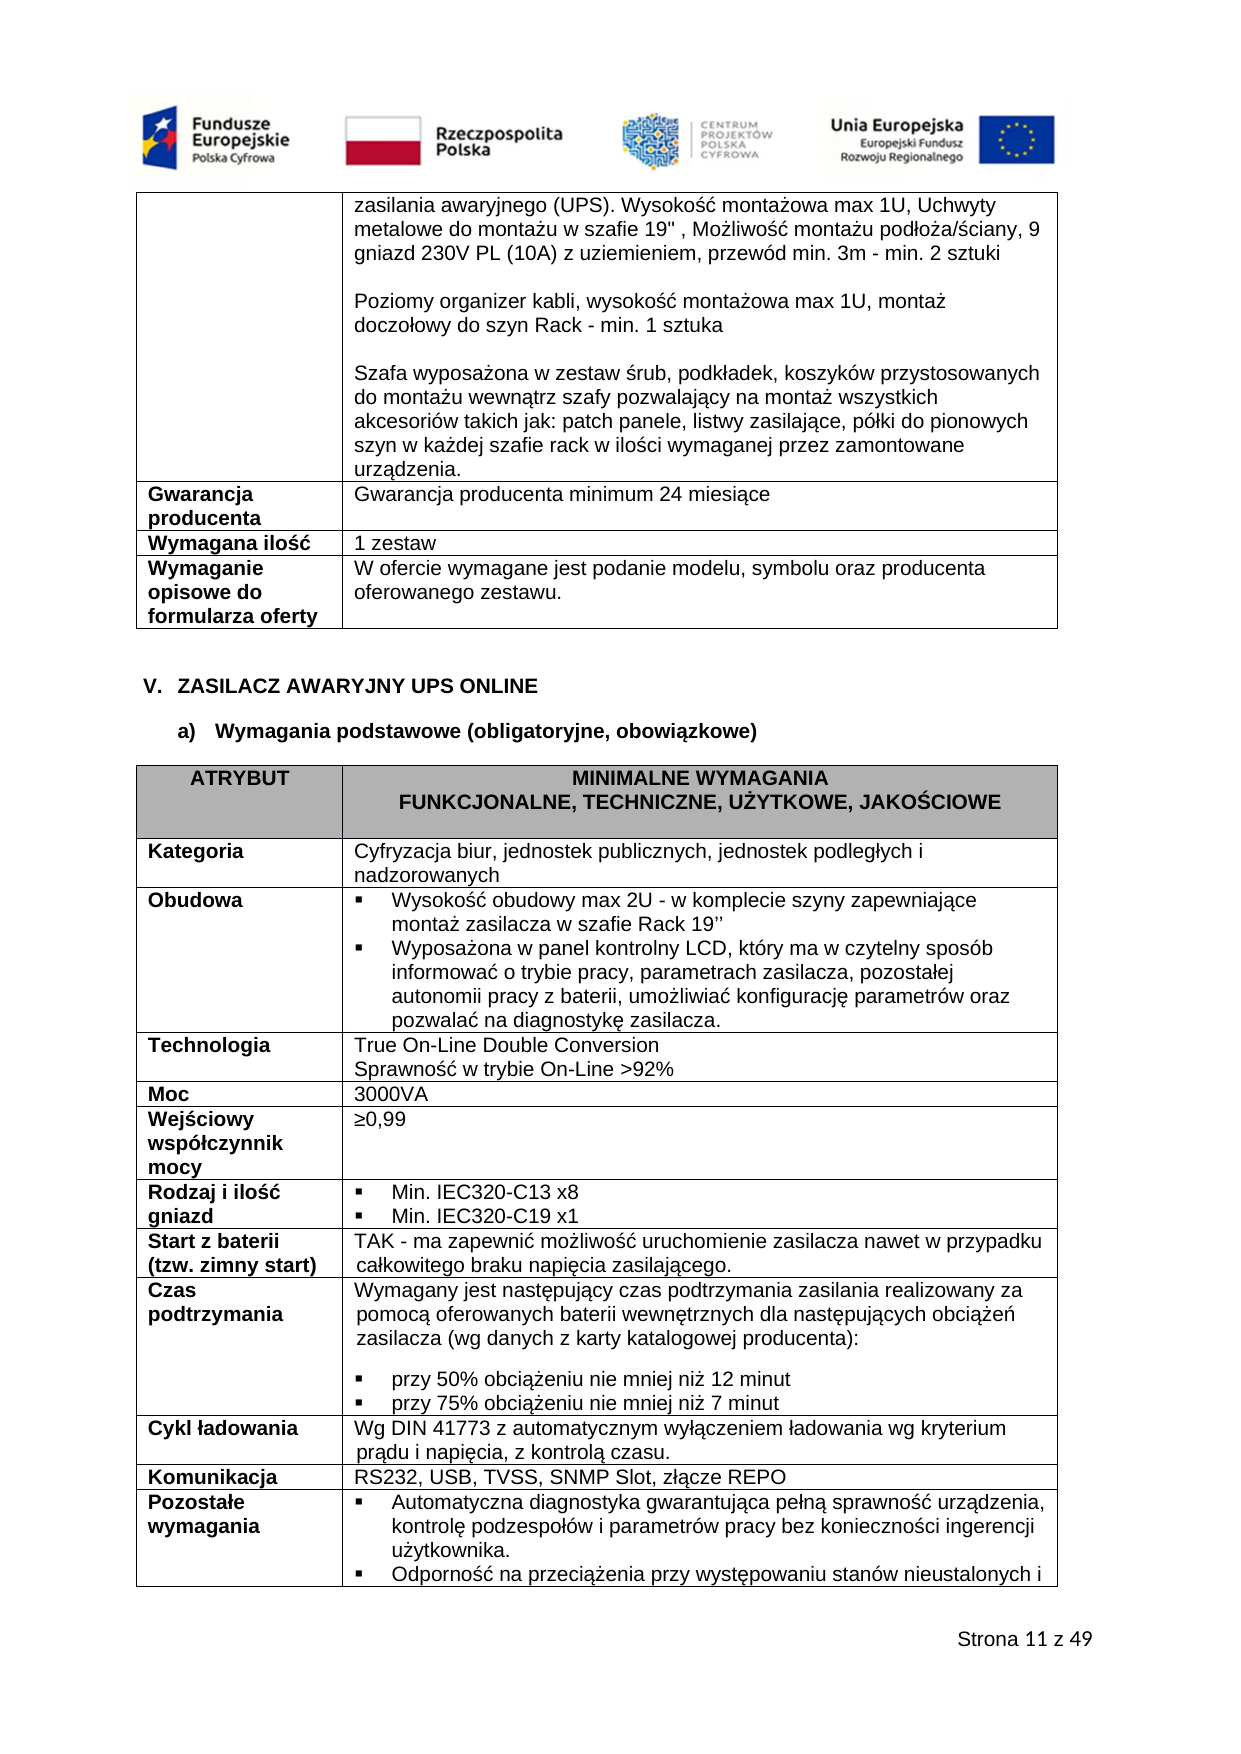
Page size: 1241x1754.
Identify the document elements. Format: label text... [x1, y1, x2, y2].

table_cell Wejściowy współczynnik mocy [137, 1107, 342, 1179]
table_cell Cykl ładowania [137, 1416, 342, 1463]
table_cell Wymagana ilość [137, 531, 342, 554]
table_cell Gwarancja producenta [137, 482, 342, 529]
table_cell Obudowa [137, 888, 342, 1032]
table_cell Komunikacja [137, 1465, 342, 1488]
list Wymagania podstawowe (obligatoryjne, obowiązkowe) [177, 719, 1092, 743]
table_cell Wymaganie opisowe do formularza oferty [137, 556, 342, 627]
picture [126, 89, 1071, 192]
table_cell Wysokość obudowy max 2U - w komplecie szyny zapewniające montaż zasilacza w szafie Rack 19’’ Wyposażona w panel kontrolny LCD, który ma w czytelny sposób informować o trybie pracy, parametrach zasilacza, pozostałej autonomii pracy z baterii, umożliwiać konfigurację parametrów oraz pozwalać na diagnostykę zasilacza. [343, 888, 1057, 1032]
table_cell Wymagany jest następujący czas podtrzymania zasilania realizowany za pomocą oferowanych baterii wewnętrznych dla następujących obciążeń zasilacza (wg danych z karty katalogowej producenta): przy 50% obciążeniu nie mniej niż 12 minut przy 75% obciążeniu nie mniej niż 7 minut [343, 1278, 1057, 1414]
table_cell Min. IEC320-C13 x8 Min. IEC320-C19 x1 [343, 1180, 1057, 1228]
table_cell Cyfryzacja biur, jednostek publicznych, jednostek podległych i nadzorowanych [343, 839, 1057, 887]
table_cell Technologia [137, 1033, 342, 1081]
table_cell [137, 193, 342, 481]
table_cell 1 zestaw [343, 531, 1057, 554]
table_cell ≥0,99 [343, 1107, 1057, 1179]
table_cell Gwarancja producenta minimum 24 miesiące [343, 482, 1057, 529]
table_header ATRYBUT [137, 766, 342, 838]
table_cell True On-Line Double Conversion Sprawność w trybie On-Line >92% [343, 1033, 1057, 1081]
table_cell zasilania awaryjnego (UPS). Wysokość montażowa max 1U, Uchwyty metalowe do montażu w szafie 19" , Możliwość montażu podłoża/ściany, 9 gniazd 230V PL (10A) z uziemieniem, przewód min. 3m - min. 2 sztuki Poziomy organizer kabli, wysokość montażowa max 1U, montaż doczołowy do szyn Rack - min. 1 sztuka Szafa wyposażona w zestaw śrub, podkładek, koszyków przystosowanych do montażu wewnątrz szafy pozwalający na montaż wszystkich akcesoriów takich jak: patch panele, listwy zasilające, półki do pionowych szyn w każdej szafie rack w ilości wymaganej przez zamontowane urządzenia. [343, 193, 1057, 481]
table_cell 3000VA [343, 1082, 1057, 1106]
table_cell Pozostałe wymagania [137, 1490, 342, 1586]
table_header Minimalne wymagania funkcjonalne, techniczne, użytkowe, jakościowe [343, 766, 1057, 838]
table_cell Wg DIN 41773 z automatycznym wyłączeniem ładowania wg kryterium prądu i napięcia, z kontrolą czasu. [343, 1416, 1057, 1463]
table_cell RS232, USB, TVSS, SNMP Slot, złącze REPO [343, 1465, 1057, 1488]
table_cell W ofercie wymagane jest podanie modelu, symbolu oraz producenta oferowanego zestawu. [343, 556, 1057, 627]
table_cell Czas podtrzymania [137, 1278, 342, 1414]
table_cell Moc [137, 1082, 342, 1106]
table_cell Automatyczna diagnostyka gwarantująca pełną sprawność urządzenia, kontrolę podzespołów i parametrów pracy bez konieczności ingerencji użytkownika. Odporność na przeciążenia przy występowaniu stanów nieustalonych i [343, 1490, 1057, 1586]
table_cell Kategoria [137, 839, 342, 887]
table_cell Rodzaj i ilość gniazd [137, 1180, 342, 1228]
list Zasilacz awaryjny UPS Online [162, 674, 1092, 698]
table_cell Start z baterii (tzw. zimny start) [137, 1229, 342, 1277]
table_cell TAK - ma zapewnić możliwość uruchomienie zasilacza nawet w przypadku całkowitego braku napięcia zasilającego. [343, 1229, 1057, 1277]
